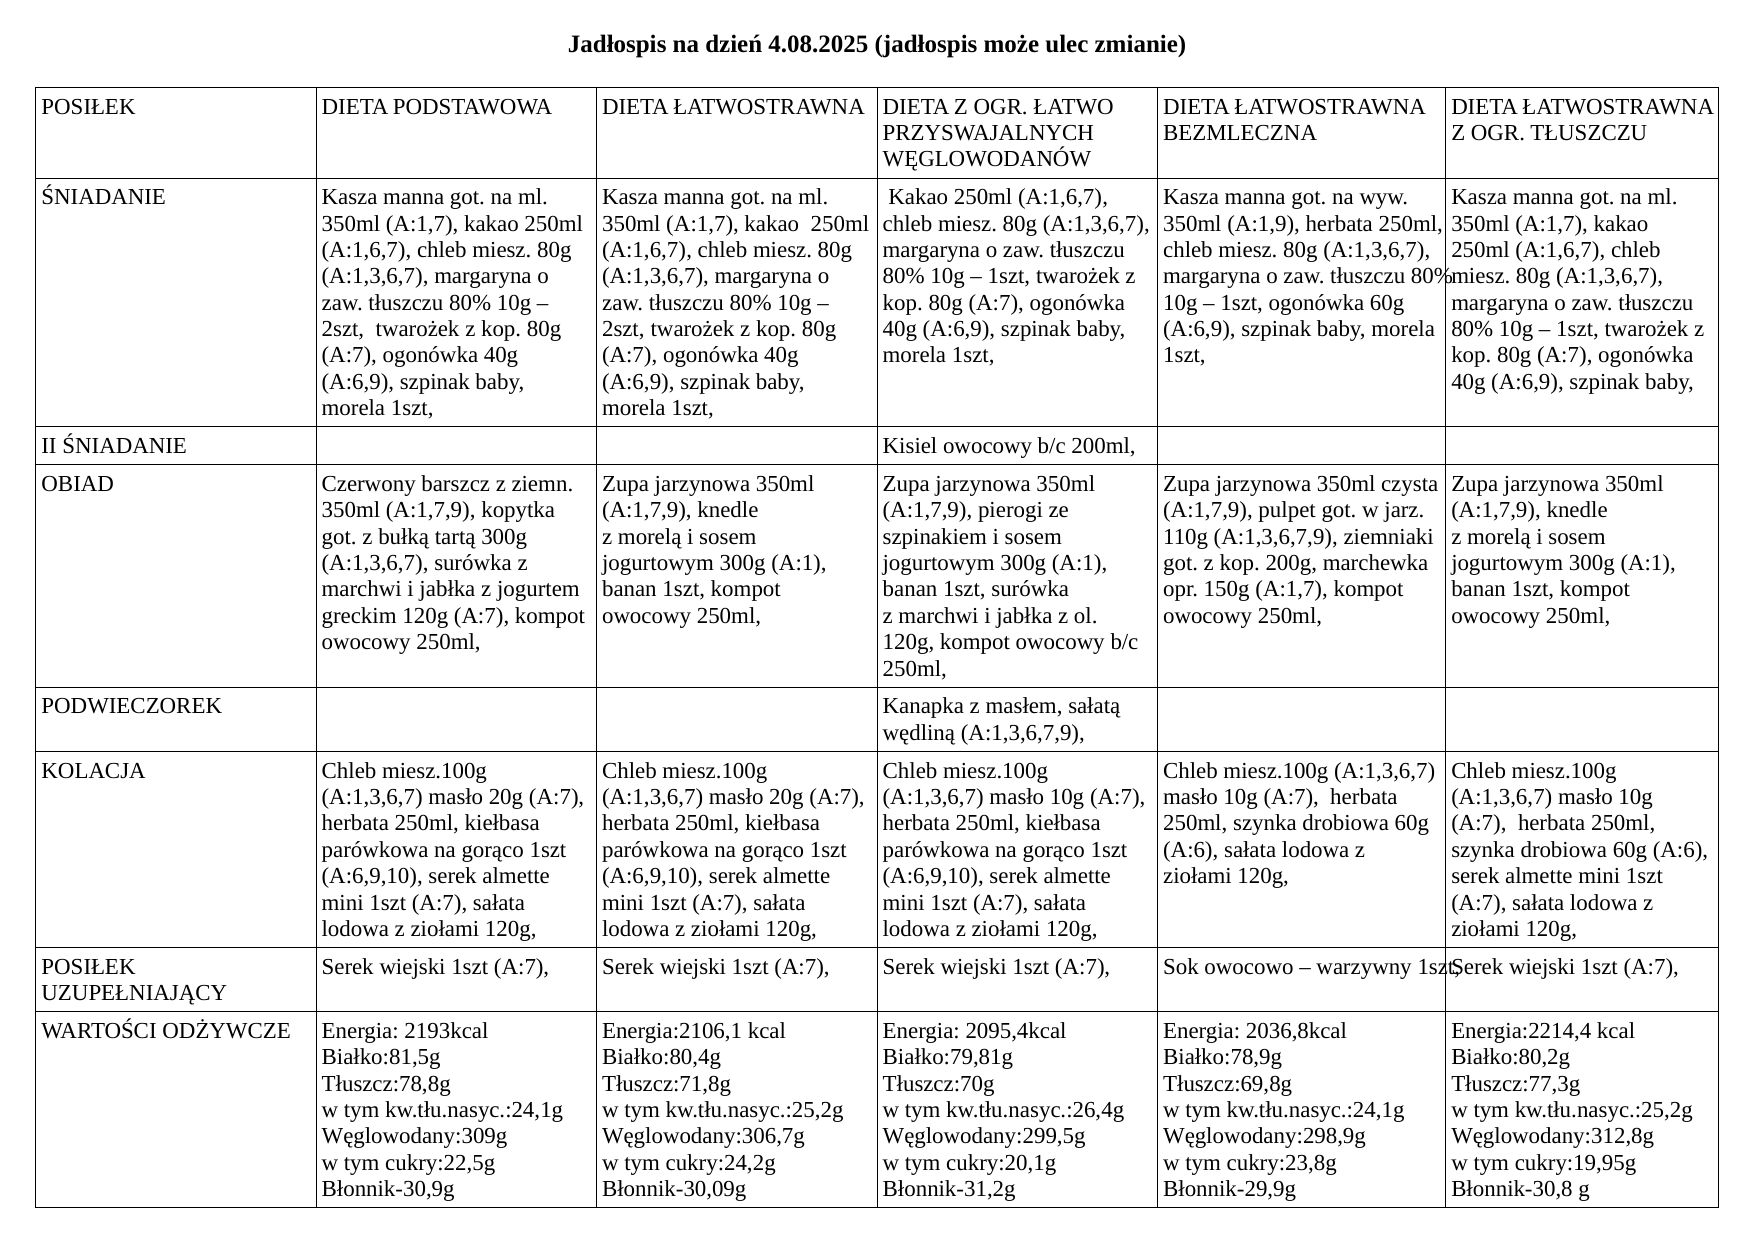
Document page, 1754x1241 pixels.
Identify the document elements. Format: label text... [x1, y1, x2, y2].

table_cell Chleb miesz.100g (A:1,3,6,7) masło 10g (A:7), herbata 250ml, kiełbasa parówkowa na gorąco 1szt (A:6,9,10), serek almette mini 1szt (A:7), sałata lodowa z ziołami 120g, [878, 752, 1157, 947]
table_cell Kakao 250ml (A:1,6,7), chleb miesz. 80g (A:1,3,6,7), margaryna o zaw. tłuszczu 80% 10g – 1szt, twarożek z kop. 80g (A:7), ogonówka 40g (A:6,9), szpinak baby, morela 1szt, [878, 179, 1157, 426]
table_header DIETA ŁATWOSTRAWNA Z OGR. TŁUSZCZU [1446, 88, 1718, 178]
table_cell Energia: 2193kcal Białko:81,5g Tłuszcz:78,8g w tym kw.tłu.nasyc.:24,1g Węglowodany:309g w tym cukry:22,5g Błonnik-30,9g [317, 1012, 596, 1207]
table_cell Chleb miesz.100g (A:1,3,6,7) masło 10g (A:7), herbata 250ml, szynka drobiowa 60g (A:6), serek almette mini 1szt (A:7), sałata lodowa z ziołami 120g, [1446, 752, 1718, 947]
table_cell Zupa jarzynowa 350ml (A:1,7,9), pierogi ze szpinakiem i sosem jogurtowym 300g (A:1), banan 1szt, surówka z marchwi i jabłka z ol. 120g, kompot owocowy b/c 250ml, [878, 465, 1157, 687]
table_header POSIŁEK [36, 88, 316, 178]
table_cell [1158, 427, 1445, 464]
table_cell Chleb miesz.100g (A:1,3,6,7) masło 20g (A:7), herbata 250ml, kiełbasa parówkowa na gorąco 1szt (A:6,9,10), serek almette mini 1szt (A:7), sałata lodowa z ziołami 120g, [317, 752, 596, 947]
table_cell Czerwony barszcz z ziemn. 350ml (A:1,7,9), kopytka got. z bułką tartą 300g (A:1,3,6,7), surówka z marchwi i jabłka z jogurtem greckim 120g (A:7), kompot owocowy 250ml, [317, 465, 596, 687]
table_cell [597, 688, 877, 751]
table_cell Serek wiejski 1szt (A:7), [878, 948, 1157, 1011]
table_header DIETA Z OGR. ŁATWO PRZYSWAJALNYCH WĘGLOWODANÓW [878, 88, 1157, 178]
table_cell Energia:2214,4 kcal Białko:80,2g Tłuszcz:77,3g w tym kw.tłu.nasyc.:25,2g Węglowodany:312,8g w tym cukry:19,95g Błonnik-30,8 g [1446, 1012, 1718, 1207]
table_cell KOLACJA [36, 752, 316, 947]
table_header DIETA PODSTAWOWA [317, 88, 596, 178]
table_header DIETA ŁATWOSTRAWNA [597, 88, 877, 178]
table_cell Serek wiejski 1szt (A:7), [597, 948, 877, 1011]
table_cell II ŚNIADANIE [36, 427, 316, 464]
table_cell Kanapka z masłem, sałatą wędliną (A:1,3,6,7,9), [878, 688, 1157, 751]
table_cell Energia:2106,1 kcal Białko:80,4g Tłuszcz:71,8g w tym kw.tłu.nasyc.:25,2g Węglowodany:306,7g w tym cukry:24,2g Błonnik-30,09g [597, 1012, 877, 1207]
table_cell Sok owocowo – warzywny 1szt, [1158, 948, 1445, 1011]
table_cell OBIAD [36, 465, 316, 687]
table_cell Kasza manna got. na ml. 350ml (A:1,7), kakao 250ml (A:1,6,7), chleb miesz. 80g (A:1,3,6,7), margaryna o zaw. tłuszczu 80% 10g – 2szt, twarożek z kop. 80g (A:7), ogonówka 40g (A:6,9), szpinak baby, morela 1szt, [317, 179, 596, 426]
table_cell Zupa jarzynowa 350ml czysta (A:1,7,9), pulpet got. w jarz. 110g (A:1,3,6,7,9), ziemniaki got. z kop. 200g, marchewka opr. 150g (A:1,7), kompot owocowy 250ml, [1158, 465, 1445, 687]
table_cell Kasza manna got. na ml. 350ml (A:1,7), kakao 250ml (A:1,6,7), chleb miesz. 80g (A:1,3,6,7), margaryna o zaw. tłuszczu 80% 10g – 1szt, twarożek z kop. 80g (A:7), ogonówka 40g (A:6,9), szpinak baby, [1446, 179, 1718, 426]
table_cell Energia: 2095,4kcal Białko:79,81g Tłuszcz:70g w tym kw.tłu.nasyc.:26,4g Węglowodany:299,5g w tym cukry:20,1g Błonnik-31,2g [878, 1012, 1157, 1207]
table_cell Serek wiejski 1szt (A:7), [317, 948, 596, 1011]
table_cell [597, 427, 877, 464]
table_header DIETA ŁATWOSTRAWNA BEZMLECZNA [1158, 88, 1445, 178]
table_cell [317, 688, 596, 751]
table_cell Zupa jarzynowa 350ml (A:1,7,9), knedle z morelą i sosem jogurtowym 300g (A:1), banan 1szt, kompot owocowy 250ml, [1446, 465, 1718, 687]
table_cell Serek wiejski 1szt (A:7), [1446, 948, 1718, 1011]
table_cell Chleb miesz.100g (A:1,3,6,7) masło 20g (A:7), herbata 250ml, kiełbasa parówkowa na gorąco 1szt (A:6,9,10), serek almette mini 1szt (A:7), sałata lodowa z ziołami 120g, [597, 752, 877, 947]
table_cell PODWIECZOREK [36, 688, 316, 751]
table_cell WARTOŚCI ODŻYWCZE [36, 1012, 316, 1207]
table_cell [1446, 688, 1718, 751]
table_cell ŚNIADANIE [36, 179, 316, 426]
table_cell [1158, 688, 1445, 751]
table_cell [1446, 427, 1718, 464]
text Jadłospis na dzień 4.08.2025 (jadłospis może ulec zmianie) [35, 29, 1718, 58]
table_cell Kasza manna got. na ml. 350ml (A:1,7), kakao 250ml (A:1,6,7), chleb miesz. 80g (A:1,3,6,7), margaryna o zaw. tłuszczu 80% 10g – 2szt, twarożek z kop. 80g (A:7), ogonówka 40g (A:6,9), szpinak baby, morela 1szt, [597, 179, 877, 426]
table_cell POSIŁEK UZUPEŁNIAJĄCY [36, 948, 316, 1011]
table_cell Zupa jarzynowa 350ml (A:1,7,9), knedle z morelą i sosem jogurtowym 300g (A:1), banan 1szt, kompot owocowy 250ml, [597, 465, 877, 687]
table_cell Kasza manna got. na wyw. 350ml (A:1,9), herbata 250ml, chleb miesz. 80g (A:1,3,6,7), margaryna o zaw. tłuszczu 80% 10g – 1szt, ogonówka 60g (A:6,9), szpinak baby, morela 1szt, [1158, 179, 1445, 426]
table_cell Chleb miesz.100g (A:1,3,6,7) masło 10g (A:7), herbata 250ml, szynka drobiowa 60g (A:6), sałata lodowa z ziołami 120g, [1158, 752, 1445, 947]
table_cell Energia: 2036,8kcal Białko:78,9g Tłuszcz:69,8g w tym kw.tłu.nasyc.:24,1g Węglowodany:298,9g w tym cukry:23,8g Błonnik-29,9g [1158, 1012, 1445, 1207]
table_cell [317, 427, 596, 464]
table_cell Kisiel owocowy b/c 200ml, [878, 427, 1157, 464]
